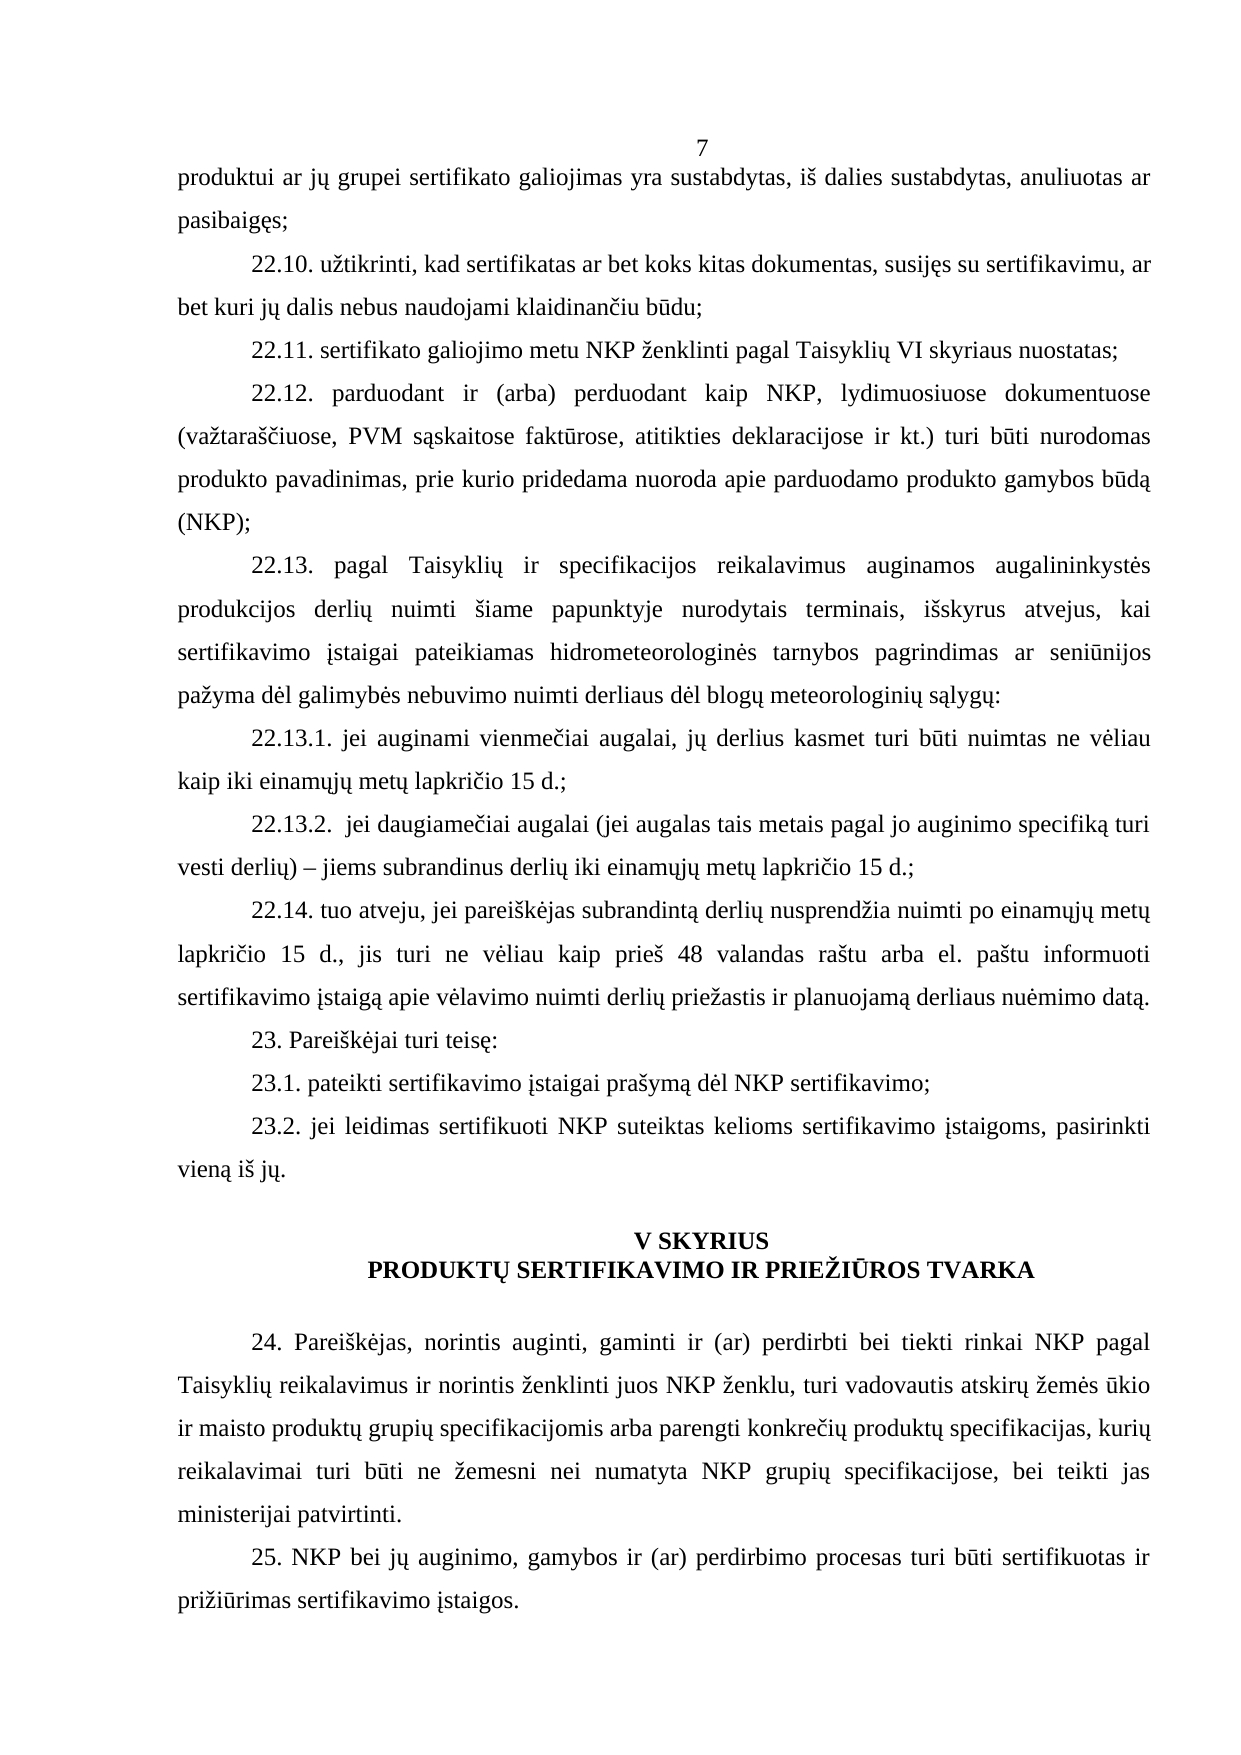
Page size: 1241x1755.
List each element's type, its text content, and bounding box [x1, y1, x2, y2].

text 23.1. pateikti sertifikavimo įstaigai prašymą dėl NKP sertifikavimo; [177, 1068, 1152, 1097]
text V SKYRIUS [177, 1226, 1152, 1255]
text 23.2. jei leidimas sertifikuoti NKP suteiktas kelioms sertifikavimo įstaigoms, pasirinkti vieną iš jų. [177, 1111, 1152, 1183]
text 22.14. tuo atveju, jei pareiškėjas subrandintą derlių nusprendžia nuimti po einamųjų metų lapkričio 15 d., jis turi ne vėliau kaip prieš 48 valandas raštu arba el. paštu informuoti sertifikavimo įstaigą apie vėlavimo nuimti derlių priežastis ir planuojamą derliaus nuėmimo datą. [177, 896, 1152, 1011]
text 22.11. sertifikato galiojimo metu NKP ženklinti pagal Taisyklių VI skyriaus nuostatas; [177, 335, 1152, 364]
text 25. NKP bei jų auginimo, gamybos ir (ar) perdirbimo procesas turi būti sertifikuotas ir prižiūrimas sertifikavimo įstaigos. [177, 1542, 1152, 1614]
text 22.13.2. jei daugiamečiai augalai (jei augalas tais metais pagal jo auginimo specifiką turi vesti derlių) – jiems subrandinus derlių iki einamųjų metų lapkričio 15 d.; [177, 809, 1152, 881]
text PRODUKTŲ SERTIFIKAVIMO IR PRIEŽIŪROS TVARKA [177, 1255, 1152, 1284]
text 22.12. parduodant ir (arba) perduodant kaip NKP, lydimuosiuose dokumentuose (važtaraščiuose, PVM sąskaitose faktūrose, atitikties deklaracijose ir kt.) turi būti nurodomas produkto pavadinimas, prie kurio pridedama nuoroda apie parduodamo produkto gamybos būdą (NKP); [177, 378, 1152, 536]
text 24. Pareiškėjas, norintis auginti, gaminti ir (ar) perdirbti bei tiekti rinkai NKP pagal Taisyklių reikalavimus ir norintis ženklinti juos NKP ženklu, turi vadovautis atskirų žemės ūkio ir maisto produktų grupių specifikacijomis arba parengti konkrečių produktų specifikacijas, kurių reikalavimai turi būti ne žemesni nei numatyta NKP grupių specifikacijose, bei teikti jas ministerijai patvirtinti. [177, 1327, 1152, 1528]
text 22.10. užtikrinti, kad sertifikatas ar bet koks kitas dokumentas, susijęs su sertifikavimu, ar bet kuri jų dalis nebus naudojami klaidinančiu būdu; [177, 249, 1152, 321]
text produktui ar jų grupei sertifikato galiojimas yra sustabdytas, iš dalies sustabdytas, anuliuotas ar pasibaigęs; [177, 162, 1152, 234]
text 23. Pareiškėjai turi teisę: [177, 1025, 1152, 1054]
text 22.13.1. jei auginami vienmečiai augalai, jų derlius kasmet turi būti nuimtas ne vėliau kaip iki einamųjų metų lapkričio 15 d.; [177, 723, 1152, 795]
text 22.13. pagal Taisyklių ir specifikacijos reikalavimus auginamos augalininkystės produkcijos derlių nuimti šiame papunktyje nurodytais terminais, išskyrus atvejus, kai sertifikavimo įstaigai pateikiamas hidrometeorologinės tarnybos pagrindimas ar seniūnijos pažyma dėl galimybės nebuvimo nuimti derliaus dėl blogų meteorologinių sąlygų: [177, 551, 1152, 709]
